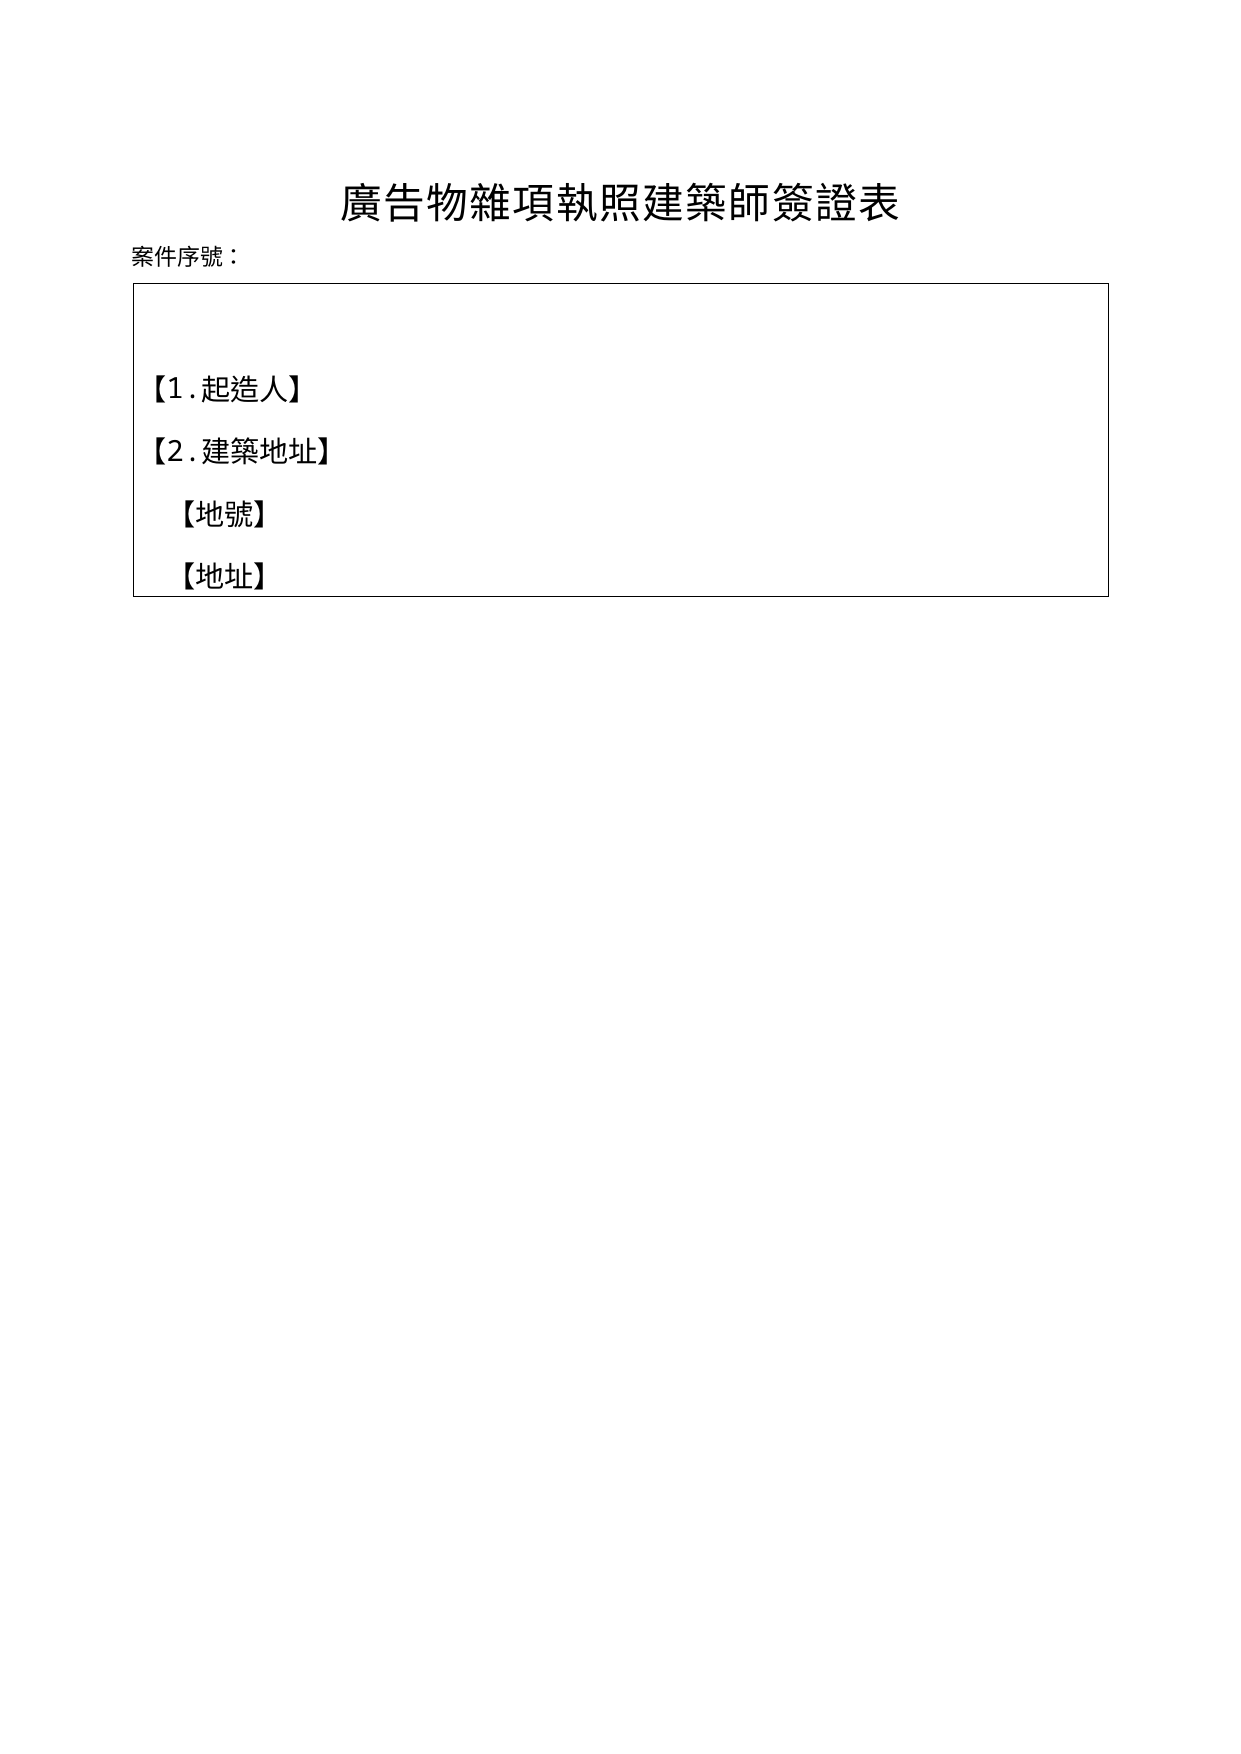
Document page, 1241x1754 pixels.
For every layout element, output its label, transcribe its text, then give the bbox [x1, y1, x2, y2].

text 廣告物雜項執照建築師簽證表 [187, 158, 1053, 221]
table_header 【1.起造人】 【2.建築地址】 【地號】 【地址】 [134, 284, 1108, 596]
text 案件序號： [131, 239, 331, 272]
